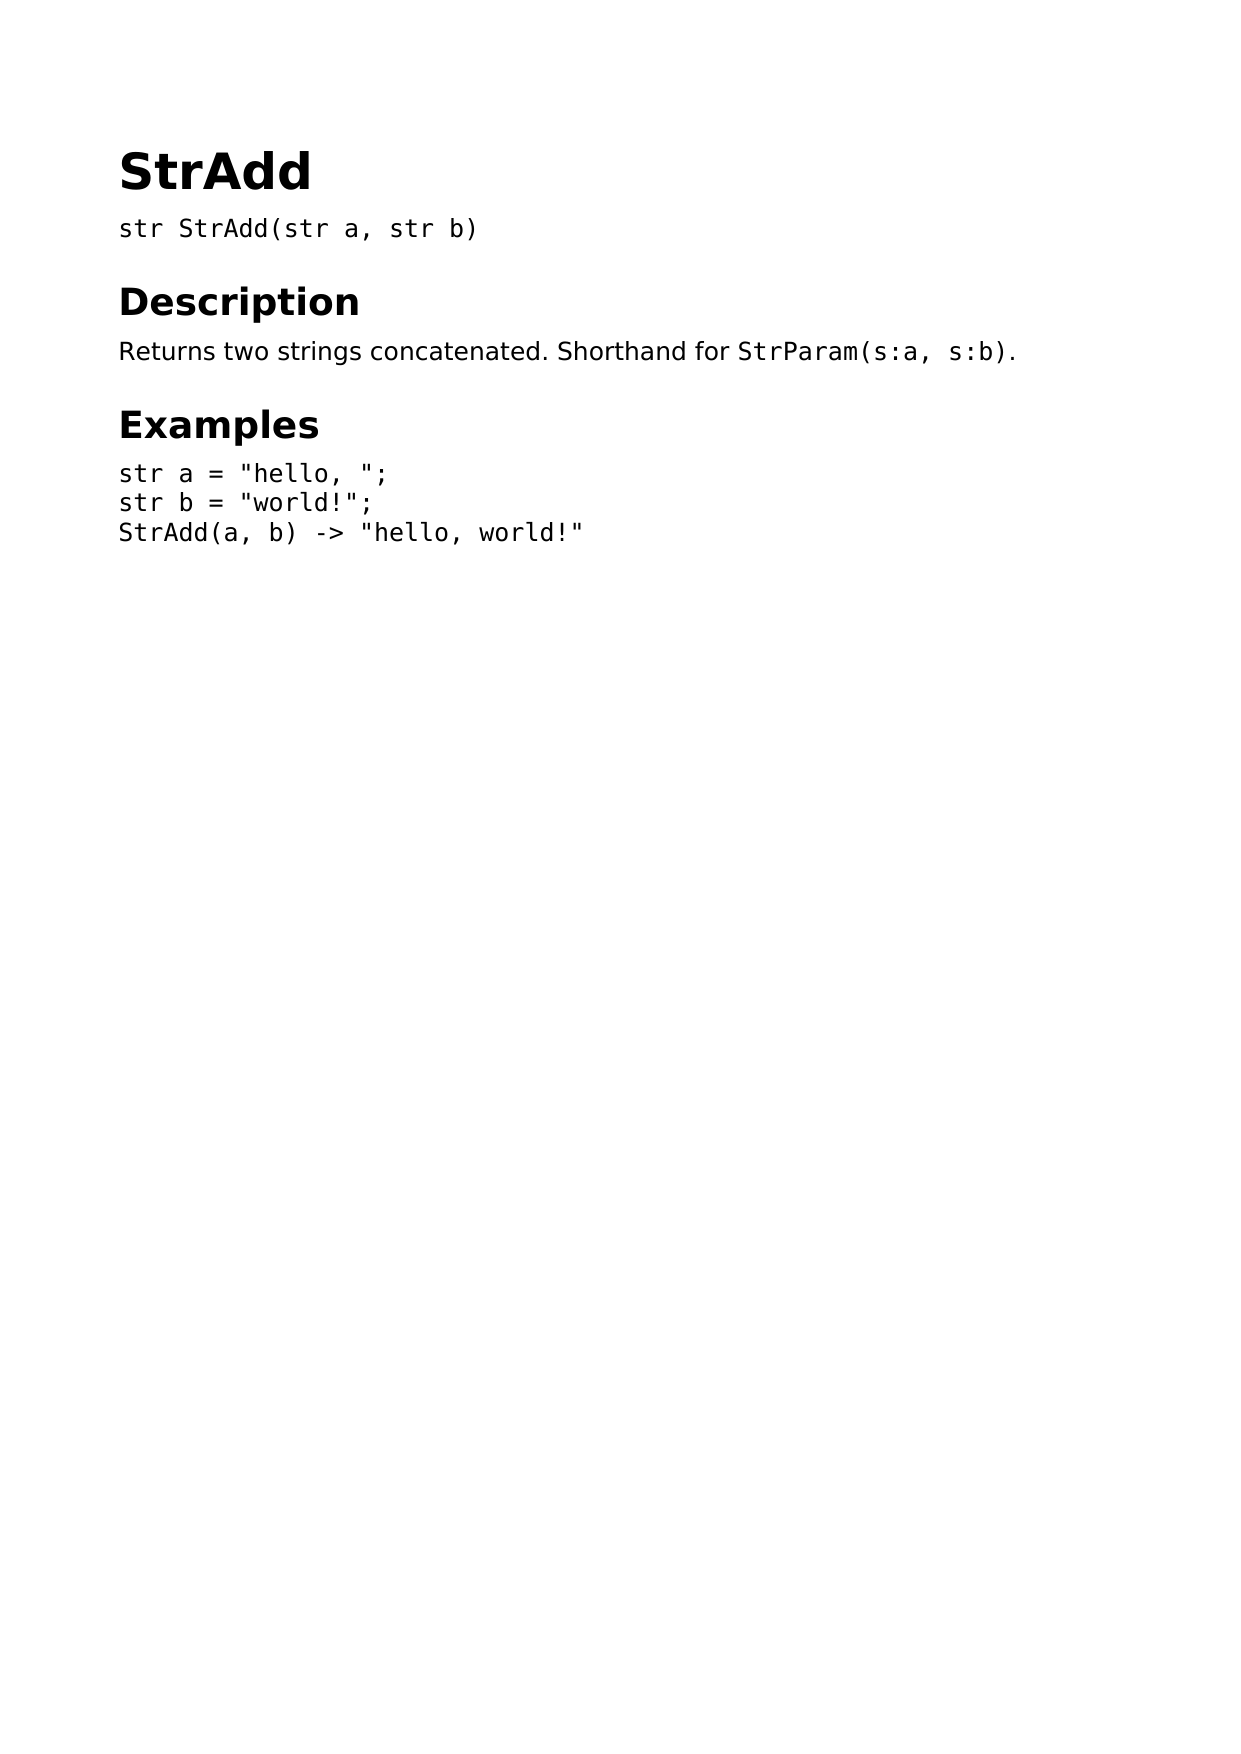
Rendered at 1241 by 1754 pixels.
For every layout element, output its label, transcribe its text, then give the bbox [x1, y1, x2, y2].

text str a = "hello, "; str b = "world!"; StrAdd(a, b) -> "hello, world!" [118, 459, 1122, 547]
subtitle Examples [118, 403, 1122, 447]
text str StrAdd(str a, str b) [118, 214, 1122, 243]
text Returns two strings concatenated. Shorthand for StrParam(s:a, s:b). [118, 337, 1122, 366]
subtitle StrAdd [118, 143, 1122, 201]
subtitle Description [118, 281, 1122, 324]
